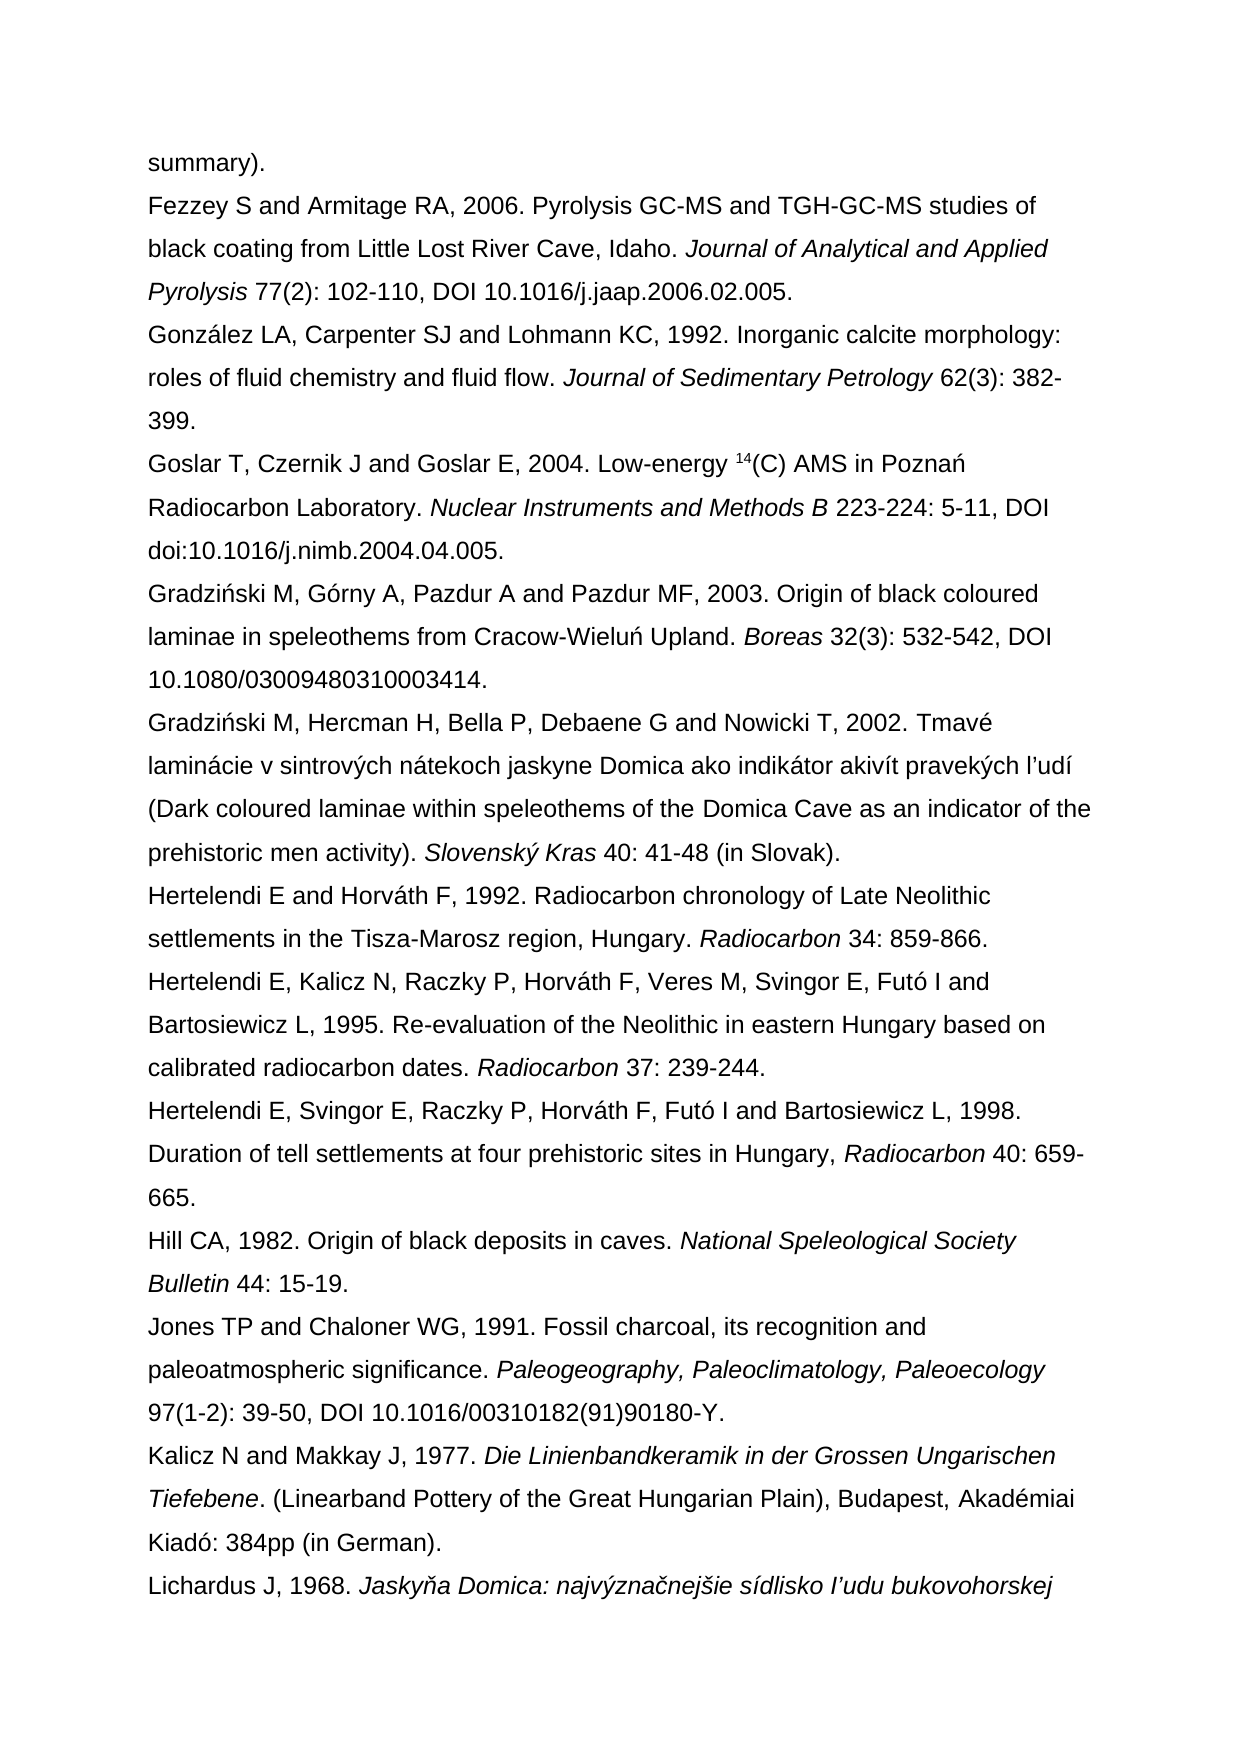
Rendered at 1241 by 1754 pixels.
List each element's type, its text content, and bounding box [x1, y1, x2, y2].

text summary). [148, 148, 1093, 176]
text Kalicz N and Makkay J, 1977. Die Linienbandkeramik in der Grossen Ungarischen Tiefebene. (Linearband Pottery of the Great Hungarian Plain), Budapest, Akadémiai Kiadó: 384pp (in German). [148, 1441, 1093, 1556]
text Gradziński M, Hercman H, Bella P, Debaene G and Nowicki T, 2002. Tmavé laminácie v sintrových nátekoch jaskyne Domica ako indikátor akivít pravekých l’udí (Dark coloured laminae within speleothems of the Domica Cave as an indicator of the prehistoric men activity). Slovenský Kras 40: 41-48 (in Slovak). [148, 708, 1093, 866]
text Gradziński M, Górny A, Pazdur A and Pazdur MF, 2003. Origin of black coloured laminae in speleothems from Cracow-Wieluń Upland. Boreas 32(3): 532-542, DOI 10.1080/03009480310003414. [148, 579, 1093, 694]
text Hertelendi E, Svingor E, Raczky P, Horváth F, Futó I and Bartosiewicz L, 1998. Duration of tell settlements at four prehistoric sites in Hungary, Radiocarbon 40: 659-665. [148, 1096, 1093, 1211]
text Lichardus J, 1968. Jaskyňa Domica: najvýznačnejšie sídlisko I’udu bukovohorskej [148, 1571, 1093, 1599]
text Hertelendi E, Kalicz N, Raczky P, Horváth F, Veres M, Svingor E, Futó I and Bartosiewicz L, 1995. Re-evaluation of the Neolithic in eastern Hungary based on calibrated radiocarbon dates. Radiocarbon 37: 239-244. [148, 967, 1093, 1082]
text Hertelendi E and Horváth F, 1992. Radiocarbon chronology of Late Neolithic settlements in the Tisza-Marosz region, Hungary. Radiocarbon 34: 859-866. [148, 881, 1093, 953]
text Fezzey S and Armitage RA, 2006. Pyrolysis GC-MS and TGH-GC-MS studies of black coating from Little Lost River Cave, Idaho. Journal of Analytical and Applied Pyrolysis 77(2): 102-110, DOI 10.1016/j.jaap.2006.02.005. [148, 191, 1093, 306]
text Hill CA, 1982. Origin of black deposits in caves. National Speleological Society Bulletin 44: 15-19. [148, 1226, 1093, 1298]
text González LA, Carpenter SJ and Lohmann KC, 1992. Inorganic calcite morphology: roles of fluid chemistry and fluid flow. Journal of Sedimentary Petrology 62(3): 382-399. [148, 320, 1093, 435]
text Jones TP and Chaloner WG, 1991. Fossil charcoal, its recognition and paleoatmospheric significance. Paleogeography, Paleoclimatology, Paleoecology 97(1-2): 39-50, DOI 10.1016/00310182(91)90180-Y. [148, 1312, 1093, 1427]
text Goslar T, Czernik J and Goslar E, 2004. Low-energy 14(C) AMS in Poznań Radiocarbon Laboratory. Nuclear Instruments and Methods B 223-224: 5-11, DOI doi:10.1016/j.nimb.2004.04.005. [148, 449, 1093, 564]
